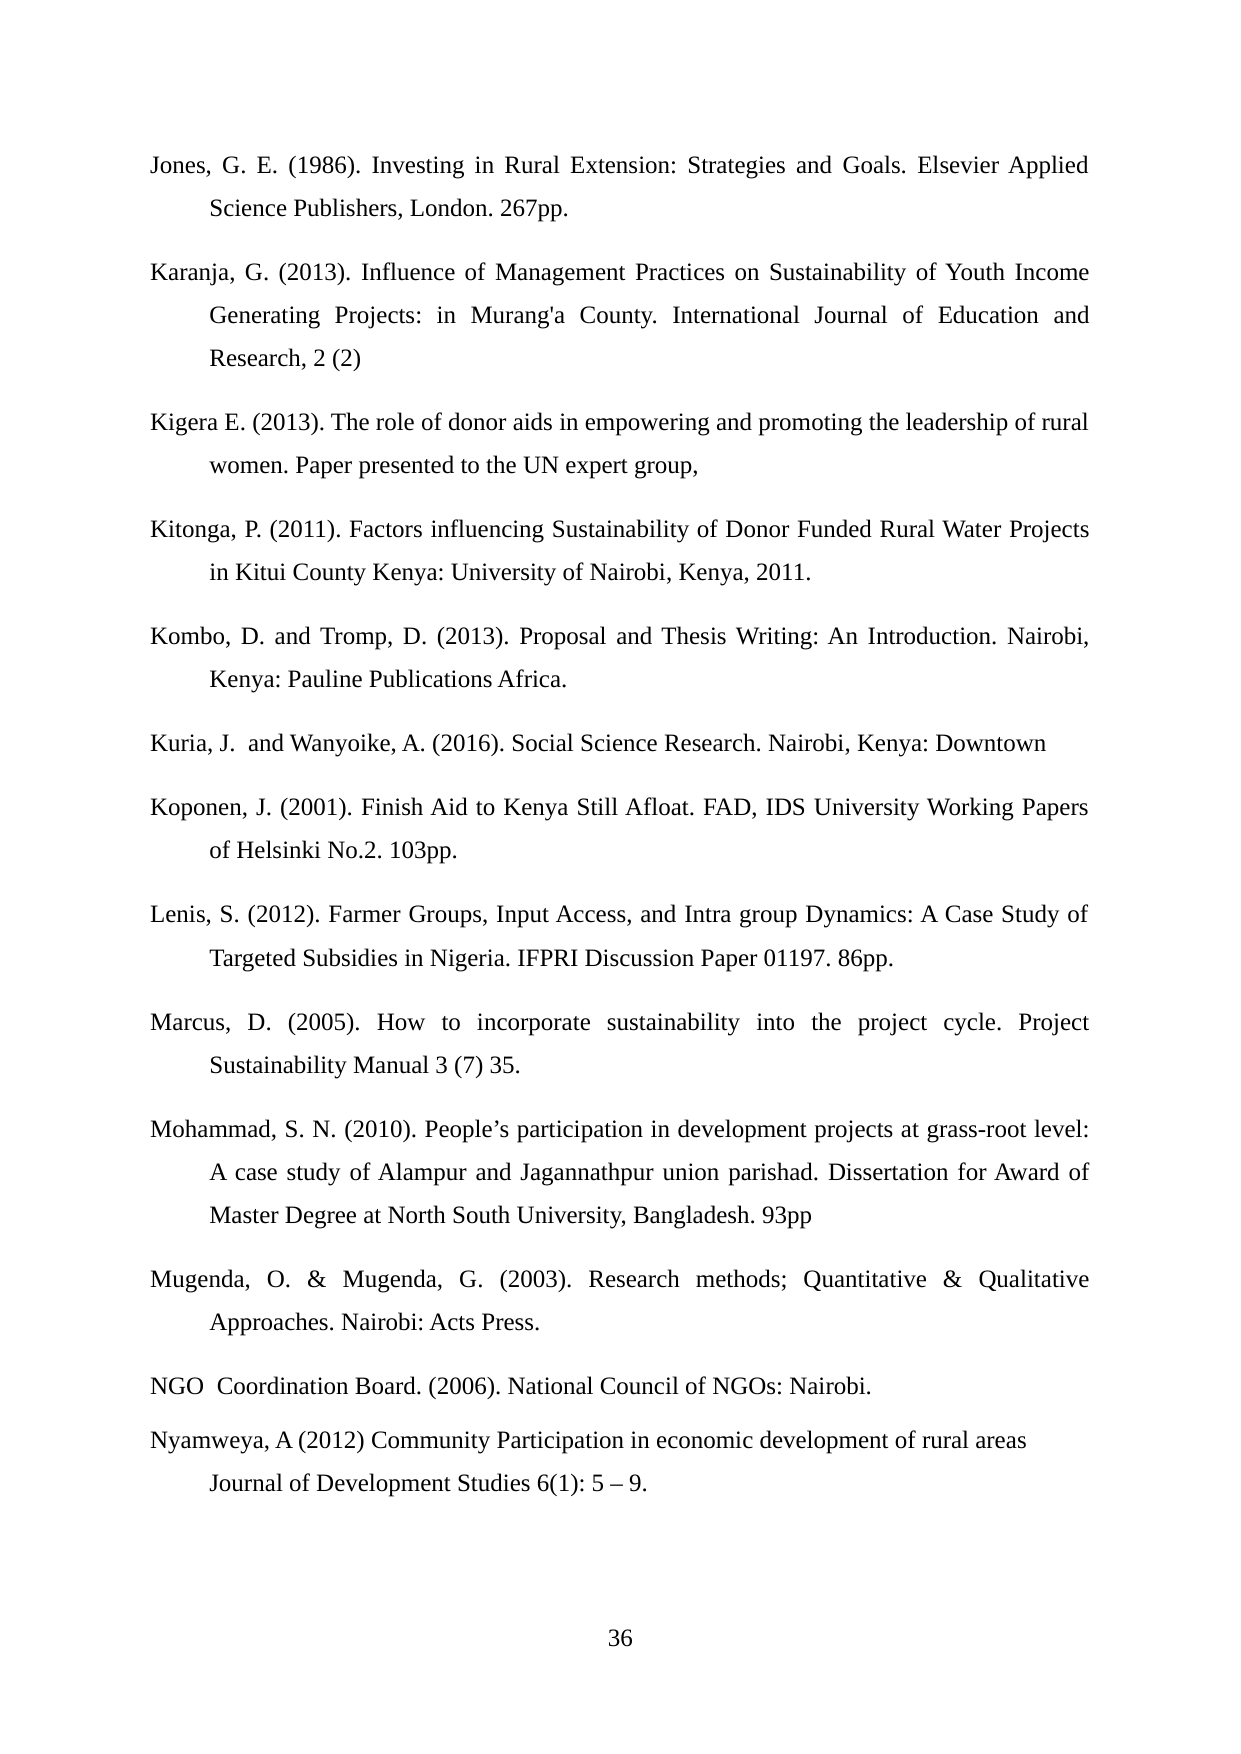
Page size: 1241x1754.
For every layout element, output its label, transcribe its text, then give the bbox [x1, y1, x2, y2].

text Mohammad, S. N. (2010). People’s participation in development projects at grass-root level: A case study of Alampur and Jagannathpur union parishad. Dissertation for Award of Master Degree at North South University, Bangladesh. 93pp [150, 1114, 1090, 1229]
text NGO Coordination Board. (2006). National Council of NGOs: Nairobi. [150, 1371, 1090, 1400]
text Koponen, J. (2001). Finish Aid to Kenya Still Afloat. FAD, IDS University Working Papers of Helsinki No.2. 103pp. [150, 792, 1090, 864]
text Kigera E. (2013). The role of donor aids in empowering and promoting the leadership of rural women. Paper presented to the UN expert group, [150, 407, 1090, 479]
text Mugenda, O. & Mugenda, G. (2003). Research methods; Quantitative & Qualitative Approaches. Nairobi: Acts Press. [150, 1264, 1090, 1336]
text Kuria, J. and Wanyoike, A. (2016). Social Science Research. Nairobi, Kenya: Downtown [150, 728, 1090, 757]
text Nyamweya, A (2012) Community Participation in economic development of rural areas Journal of Development Studies 6(1): 5 – 9. [150, 1425, 1090, 1497]
text Jones, G. E. (1986). Investing in Rural Extension: Strategies and Goals. Elsevier Applied Science Publishers, London. 267pp. [150, 150, 1090, 222]
text Karanja, G. (2013). Influence of Management Practices on Sustainability of Youth Income Generating Projects: in Murang'a County. International Journal of Education and Research, 2 (2) [150, 257, 1090, 372]
text Kitonga, P. (2011). Factors influencing Sustainability of Donor Funded Rural Water Projects in Kitui County Kenya: University of Nairobi, Kenya, 2011. [150, 514, 1090, 586]
text Lenis, S. (2012). Farmer Groups, Input Access, and Intra group Dynamics: A Case Study of Targeted Subsidies in Nigeria. IFPRI Discussion Paper 01197. 86pp. [150, 899, 1090, 971]
text Kombo, D. and Tromp, D. (2013). Proposal and Thesis Writing: An Introduction. Nairobi, Kenya: Pauline Publications Africa. [150, 621, 1090, 693]
text Marcus, D. (2005). How to incorporate sustainability into the project cycle. Project Sustainability Manual 3 (7) 35. [150, 1007, 1090, 1078]
